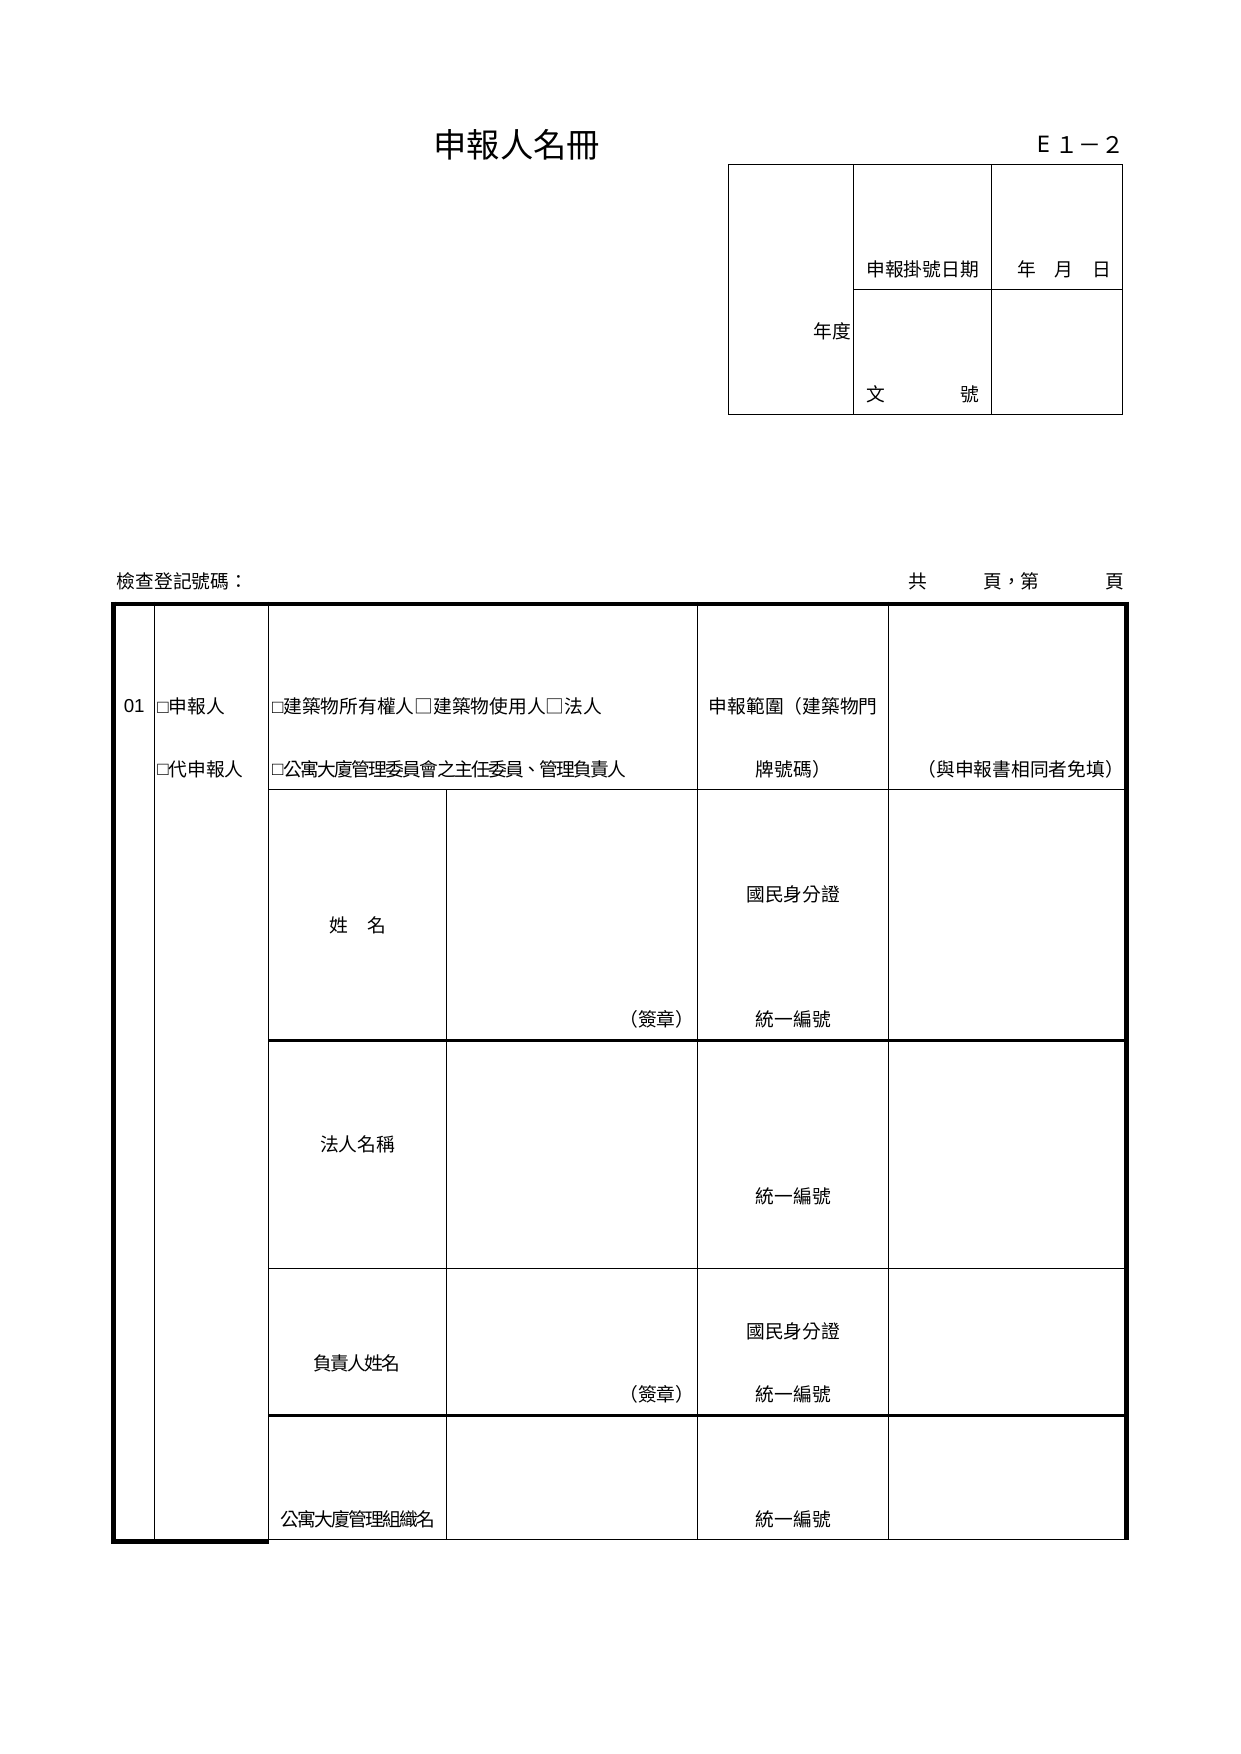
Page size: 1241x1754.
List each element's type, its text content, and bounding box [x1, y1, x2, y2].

table_cell 01 [116, 606, 154, 1539]
table_cell □申報人 □代申報人 [155, 606, 268, 1539]
table_header 年度 [729, 165, 853, 414]
table_cell [447, 1042, 697, 1268]
table_cell [889, 1417, 1124, 1539]
table_header E１－２ [919, 102, 1127, 164]
table_cell [114, 164, 1127, 478]
table_cell （與申報書相同者免填） [889, 606, 1124, 789]
table_cell （簽章） [447, 1269, 697, 1414]
table_cell [889, 1269, 1124, 1414]
table_cell 統一編號 [698, 1417, 888, 1539]
table_header 申報人名冊 [114, 102, 919, 164]
table_cell 國民身分證 統一編號 [698, 790, 888, 1039]
table_cell 法人名稱 [269, 1042, 446, 1268]
table_cell 國民身分證 統一編號 [698, 1269, 888, 1414]
table_cell （簽章） [447, 790, 697, 1039]
table_cell 共 頁，第 頁 [697, 478, 1127, 602]
table_cell 檢查登記號碼： [114, 478, 697, 602]
table_cell 統一編號 [698, 1042, 888, 1268]
table_cell [889, 790, 1124, 1039]
table_cell 申報範圍（建築物門牌號碼） [698, 606, 888, 789]
table_cell 姓 名 [269, 790, 446, 1039]
table_cell [447, 1417, 697, 1539]
table_cell [992, 290, 1122, 414]
table_cell 負責人姓名 [269, 1269, 446, 1414]
table_cell 文 號 [854, 290, 991, 414]
table_header 申報掛號日期 [854, 165, 991, 289]
table_header 年 月 日 [992, 165, 1122, 289]
table_cell [889, 1042, 1124, 1268]
table_cell □建築物所有權人□建築物使用人□法人 □公寓大廈管理委員會之主任委員、管理負責人 [269, 606, 697, 789]
table_cell 公寓大廈管理組織名 [269, 1417, 446, 1539]
